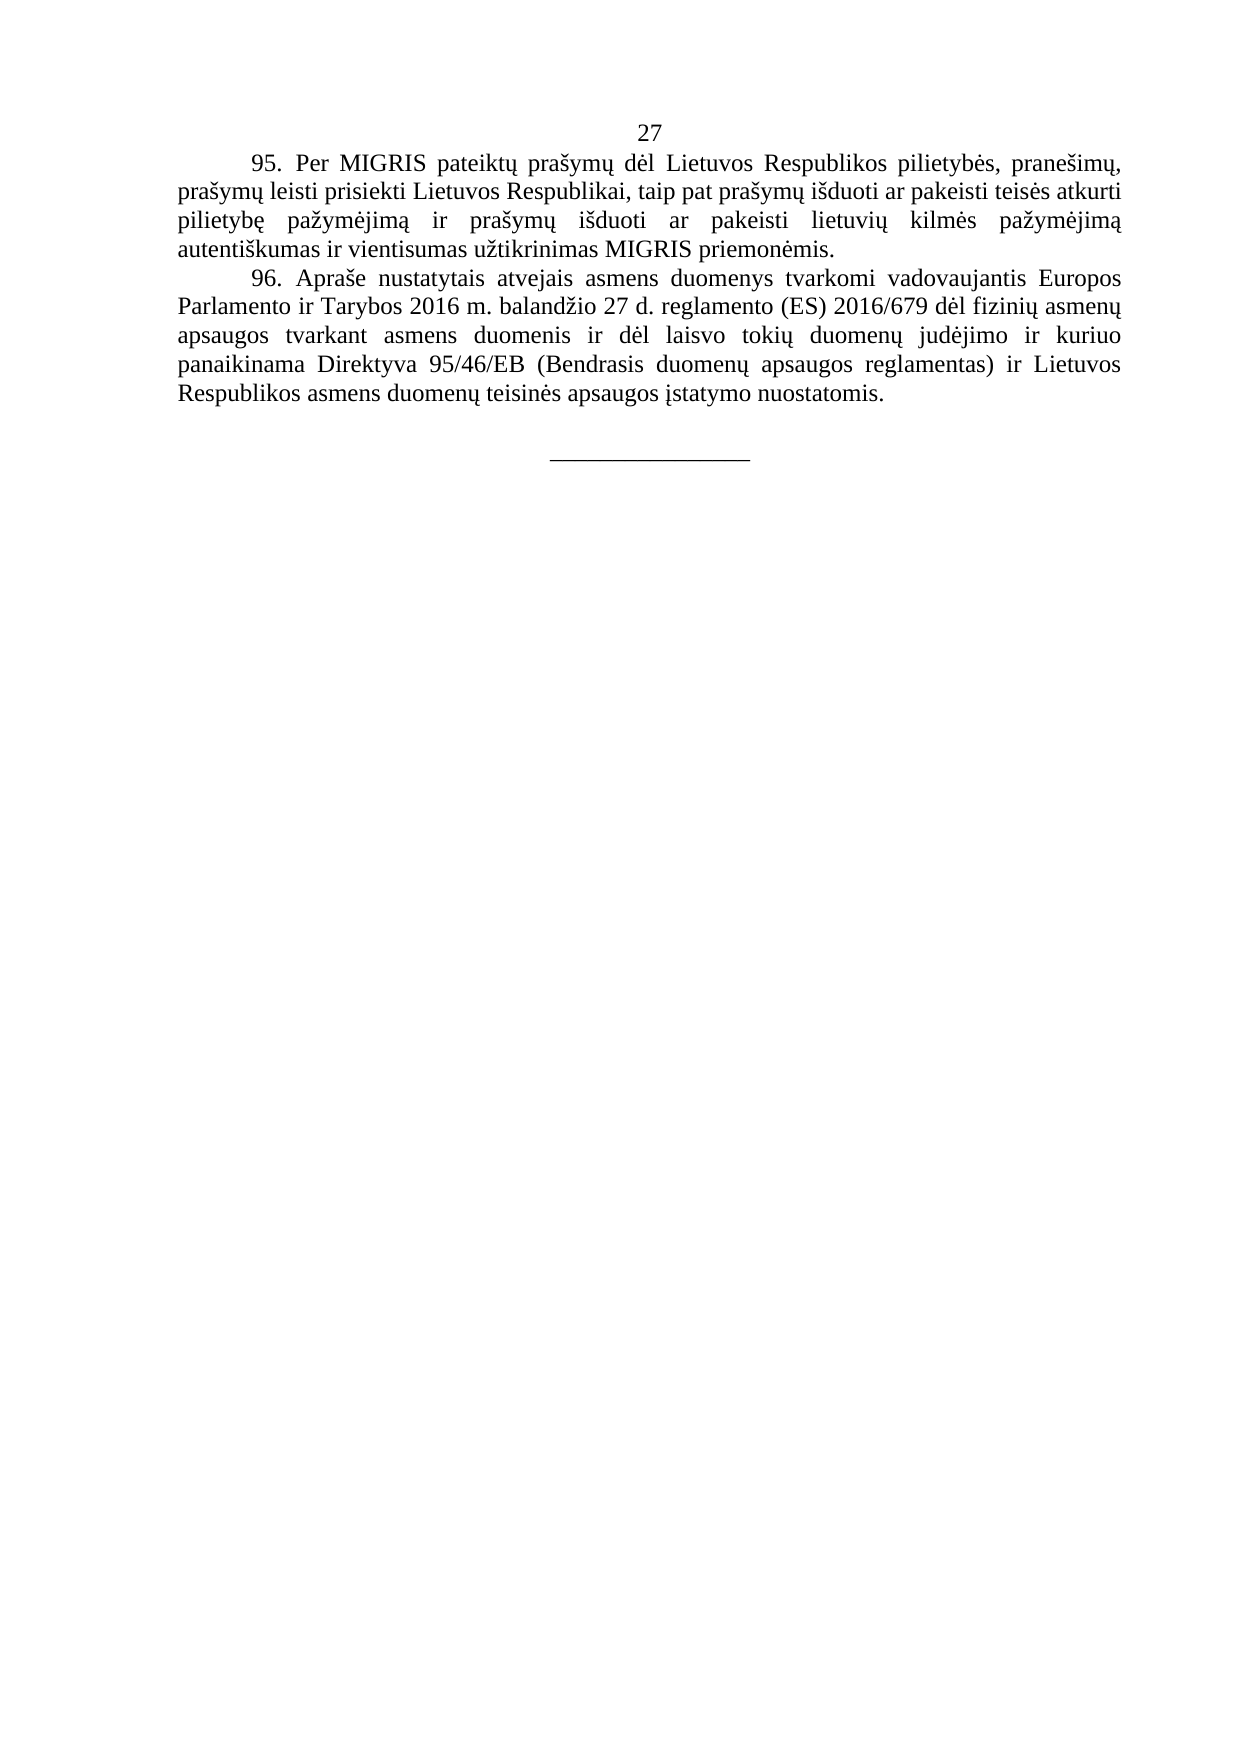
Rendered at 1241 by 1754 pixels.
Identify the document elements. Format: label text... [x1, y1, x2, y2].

text 96. Apraše nustatytais atvejais asmens duomenys tvarkomi vadovaujantis Europos Parlamento ir Tarybos 2016 m. balandžio 27 d. reglamento (ES) 2016/679 dėl fizinių asmenų apsaugos tvarkant asmens duomenis ir dėl laisvo tokių duomenų judėjimo ir kuriuo panaikinama Direktyva 95/46/EB (Bendrasis duomenų apsaugos reglamentas) ir Lietuvos Respublikos asmens duomenų teisinės apsaugos įstatymo nuostatomis. [177, 263, 1122, 406]
text ________________ [177, 435, 1122, 464]
text 95. Per MIGRIS pateiktų prašymų dėl Lietuvos Respublikos pilietybės, pranešimų, prašymų leisti prisiekti Lietuvos Respublikai, taip pat prašymų išduoti ar pakeisti teisės atkurti pilietybę pažymėjimą ir prašymų išduoti ar pakeisti lietuvių kilmės pažymėjimą autentiškumas ir vientisumas užtikrinimas MIGRIS priemonėmis. [177, 148, 1122, 263]
